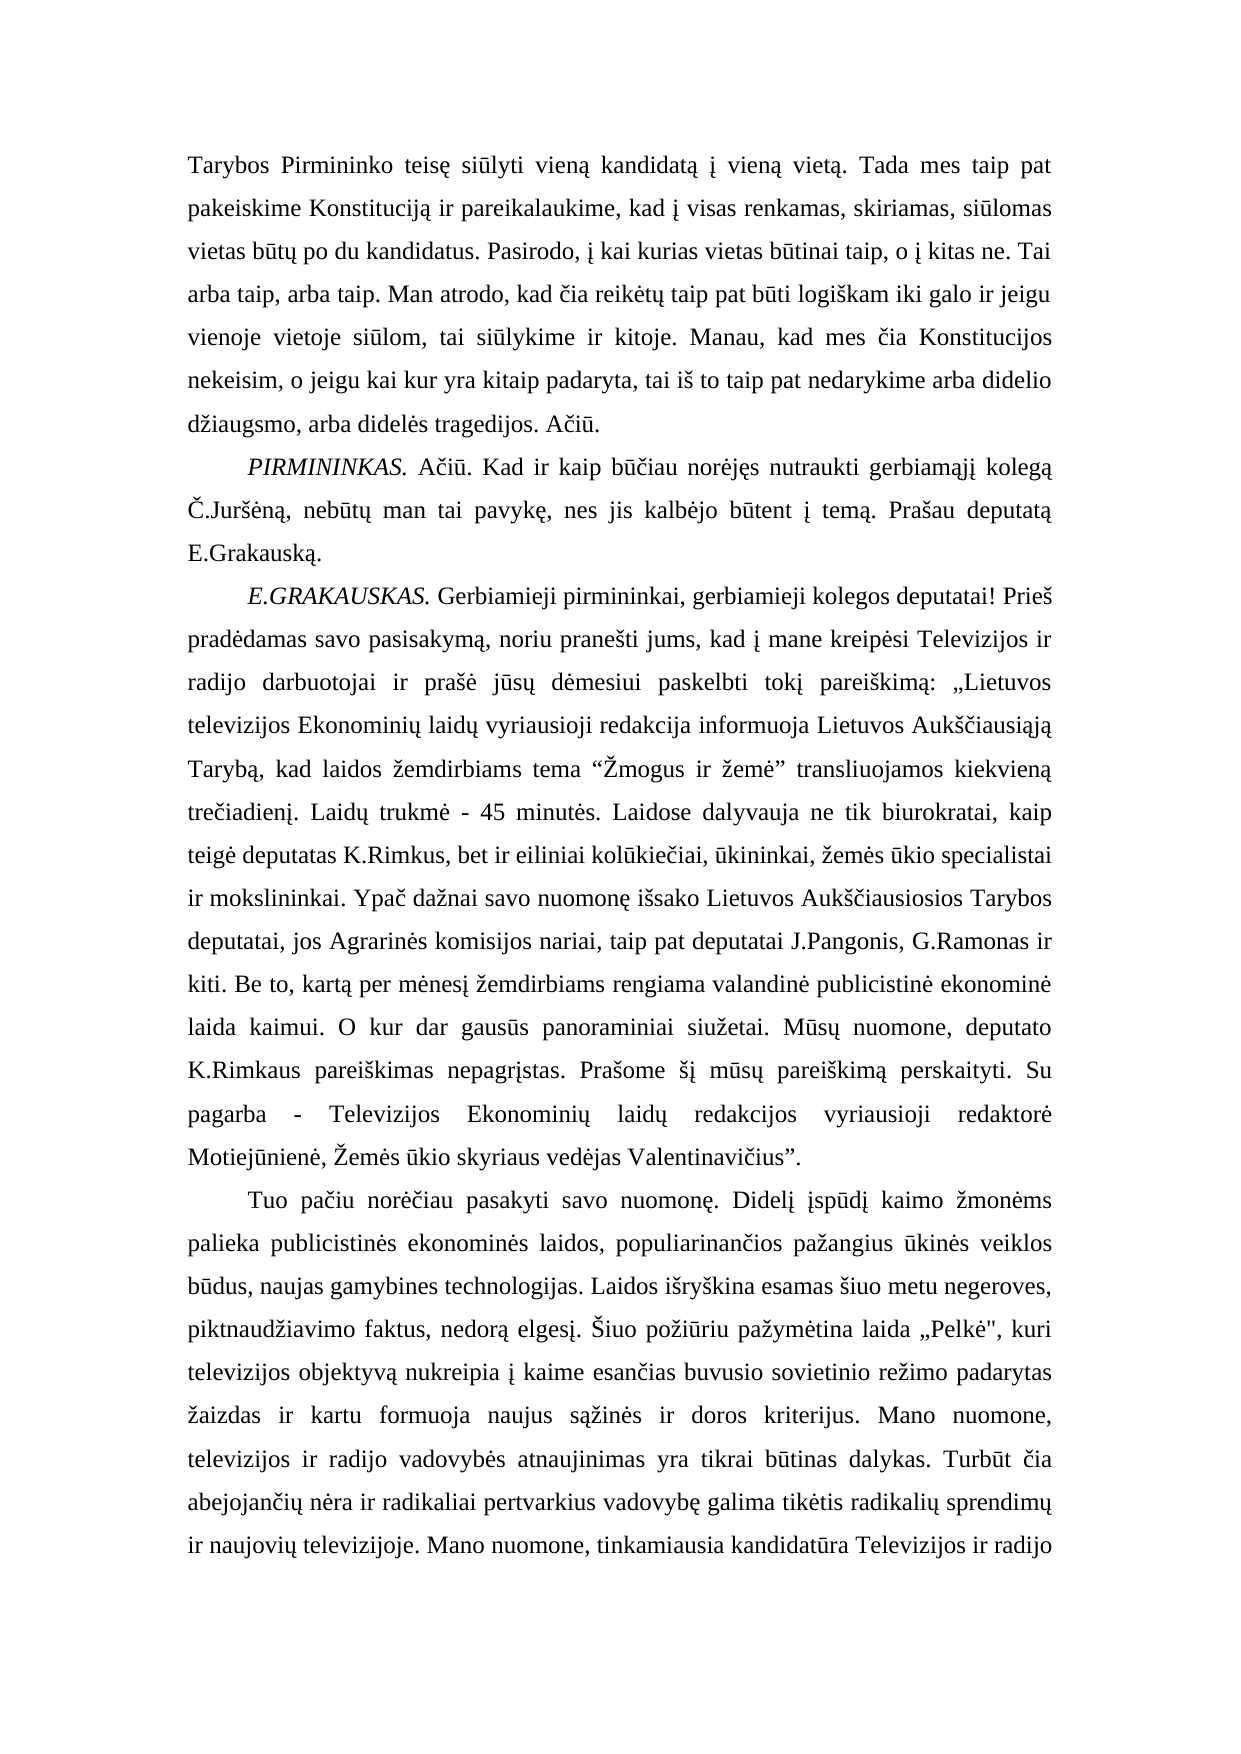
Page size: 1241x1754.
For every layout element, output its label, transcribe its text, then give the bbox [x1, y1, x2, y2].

text Tuo pačiu norėčiau pasakyti savo nuomonę. Didelį įspūdį kaimo žmonėms palieka publicistinės ekonominės laidos, populiarinančios pažangius ūkinės veiklos būdus, naujas gamybines technologijas. Laidos išryškina esamas šiuo metu negeroves, piktnaudžiavimo faktus, nedorą elgesį. Šiuo požiūriu pažymėtina laida „Pelkė", kuri televizijos objektyvą nukreipia į kaime esančias buvusio sovietinio režimo padarytas žaizdas ir kartu formuoja naujus sąžinės ir doros kriterijus. Mano nuomone, televizijos ir radijo vadovybės atnaujinimas yra tikrai būtinas dalykas. Turbūt čia abejojančių nėra ir radikaliai pertvarkius vadovybę galima tikėtis radikalių sprendimų ir naujovių televizijoje. Mano nuomone, tinkamiausia kandidatūra Televizijos ir radijo [187, 1185, 1053, 1559]
text E.GRAKAUSKAS. Gerbiamieji pirmininkai, gerbiamieji kolegos deputatai! Prieš pradėdamas savo pasisakymą, noriu pranešti jums, kad į mane kreipėsi Televizijos ir radijo darbuotojai ir prašė jūsų dėmesiui paskelbti tokį pareiškimą: „Lietuvos televizijos Ekonominių laidų vyriausioji redakcija informuoja Lietuvos Aukščiausiąją Tarybą, kad laidos žemdirbiams tema “Žmogus ir žemė” transliuojamos kiekvieną trečiadienį. Laidų trukmė - 45 minutės. Laidose dalyvauja ne tik biurokratai, kaip teigė deputatas K.Rimkus, bet ir eiliniai kolūkiečiai, ūkininkai, žemės ūkio specialistai ir mokslininkai. Ypač dažnai savo nuomonę išsako Lietuvos Aukščiausiosios Tarybos deputatai, jos Agrarinės komisijos nariai, taip pat deputatai J.Pangonis, G.Ramonas ir kiti. Be to, kartą per mėnesį žemdirbiams rengiama valandinė publicistinė ekonominė laida kaimui. O kur dar gausūs panoraminiai siužetai. Mūsų nuomone, deputato K.Rimkaus pareiškimas nepagrįstas. Prašome šį mūsų pareiškimą perskaityti. Su pagarba - Televizijos Ekonominių laidų redakcijos vyriausioji redaktorė Motiejūnienė, Žemės ūkio skyriaus vedėjas Valentinavičius”. [187, 581, 1053, 1171]
text PIRMININKAS. Ačiū. Kad ir kaip būčiau norėjęs nutraukti gerbiamąjį kolegą Č.Juršėną, nebūtų man tai pavykę, nes jis kalbėjo būtent į temą. Prašau deputatą E.Grakauską. [187, 452, 1053, 567]
text Tarybos Pirmininko teisę siūlyti vieną kandidatą į vieną vietą. Tada mes taip pat pakeiskime Konstituciją ir pareikalaukime, kad į visas renkamas, skiriamas, siūlomas vietas būtų po du kandidatus. Pasirodo, į kai kurias vietas būtinai taip, o į kitas ne. Tai arba taip, arba taip. Man atrodo, kad čia reikėtų taip pat būti logiškam iki galo ir jeigu vienoje vietoje siūlom, tai siūlykime ir kitoje. Manau, kad mes čia Konstitucijos nekeisim, o jeigu kai kur yra kitaip padaryta, tai iš to taip pat nedarykime arba didelio džiaugsmo, arba didelės tragedijos. Ačiū. [187, 150, 1053, 437]
